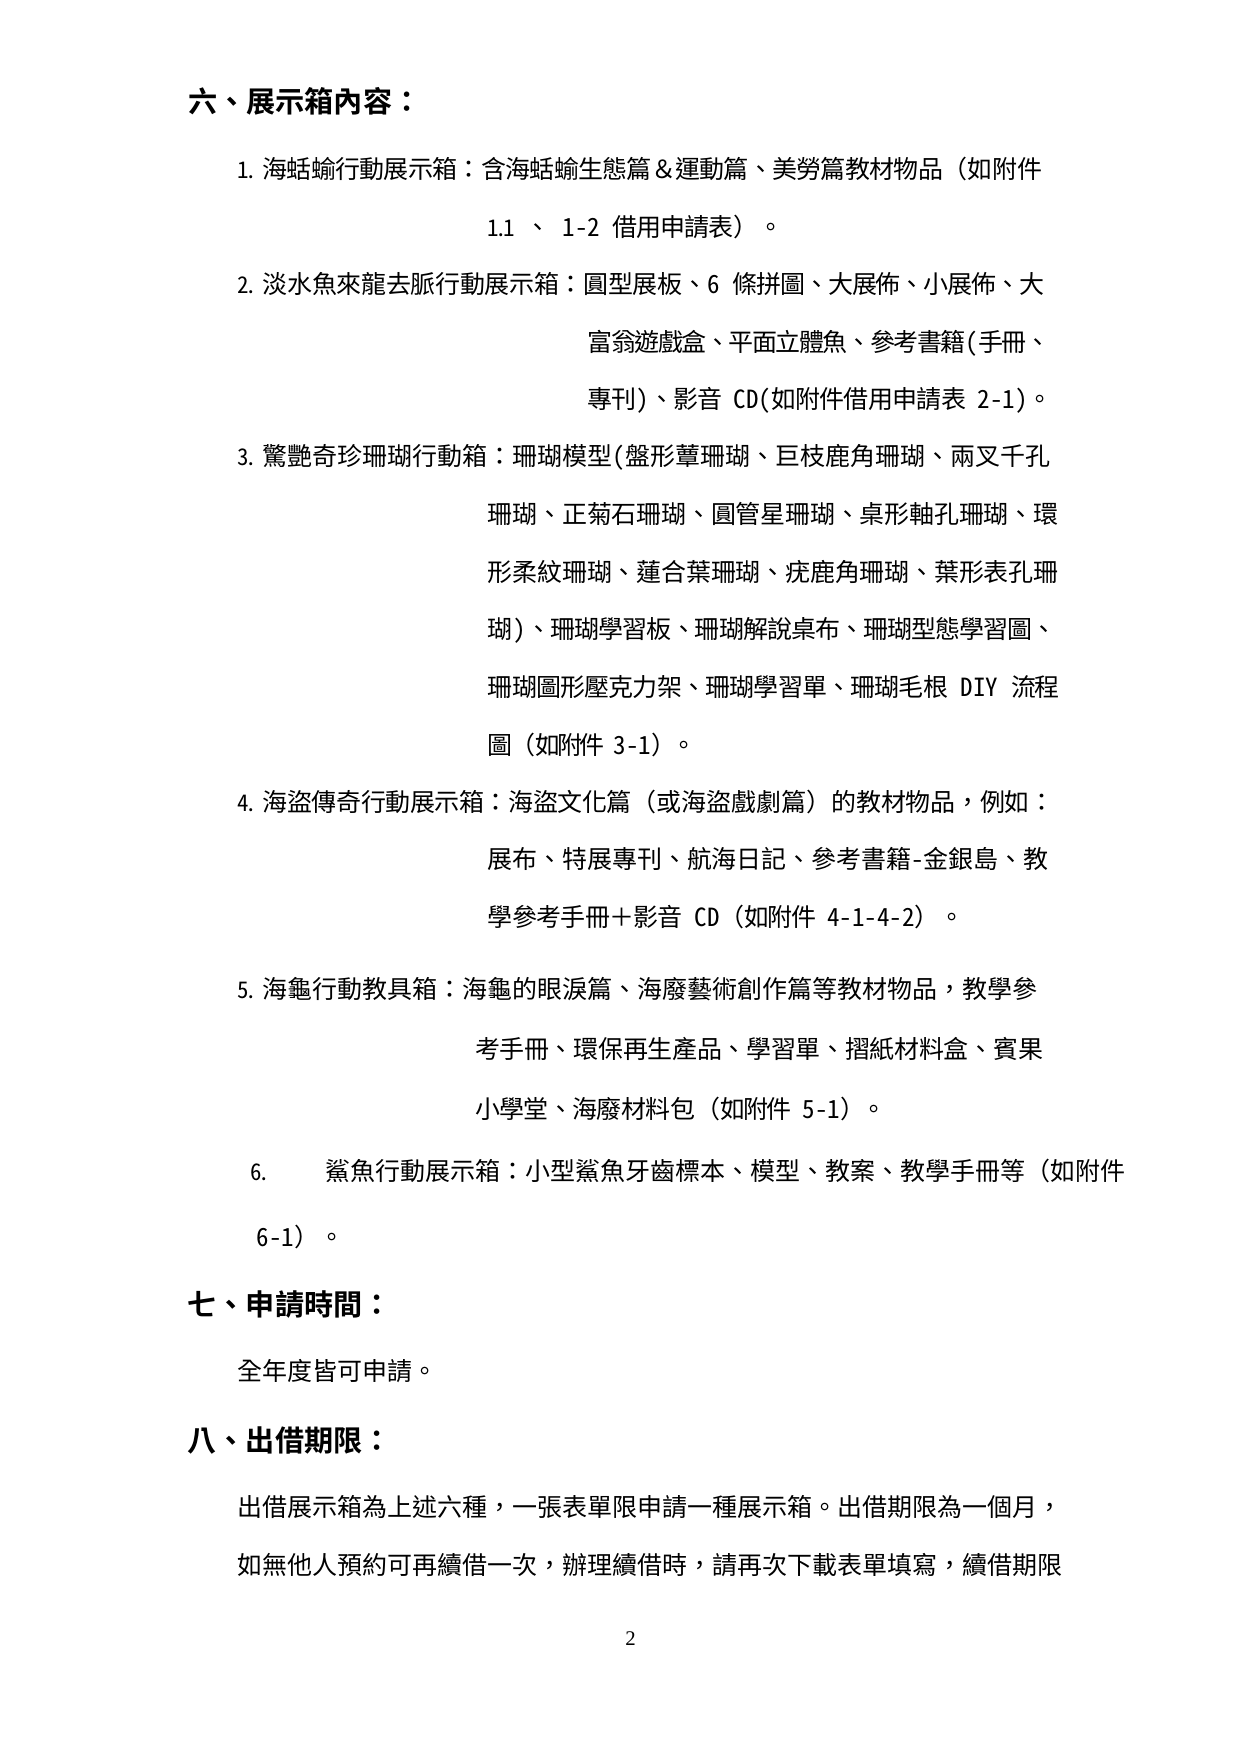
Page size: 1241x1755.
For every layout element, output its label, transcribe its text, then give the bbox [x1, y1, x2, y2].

text 6-1）。 [177, 1218, 423, 1254]
list 海蛞蝓行動展示箱：含海蛞蝓生態篇＆運動篇、美勞篇教材物品（如附件 [237, 149, 1141, 186]
list 、 1-2 借用申請表）。 [488, 207, 1141, 243]
list 鯊魚行動展示箱：小型鯊魚牙齒標本、模型、教案、教學手冊等（如附件 [250, 1152, 1141, 1188]
text 全年度皆可申請。 [237, 1352, 1141, 1388]
subtitle 八、出借期限： [187, 1417, 1141, 1459]
text 出借展示箱為上述六種，一張表單限申請一種展示箱。出借期限為一個月， 如無他人預約可再續借一次，辦理續借時，請再次下載表單填寫，續借期限 [237, 1488, 1062, 1582]
text 珊瑚、正菊石珊瑚、圓管星珊瑚、桌形軸孔珊瑚、環形柔紋珊瑚、蓮合葉珊瑚、疣鹿角珊瑚、葉形表孔珊瑚)、珊瑚學習板、珊瑚解說桌布、珊瑚型態學習圖、珊瑚圖形壓克力架、珊瑚學習單、珊瑚毛根 DIY 流程圖（如附件 3-1）。 [488, 494, 1060, 762]
list 海龜行動教具箱：海龜的眼淚篇、海廢藝術創作篇等教材物品，教學參考手冊、環保再生產品、學習單、摺紙材料盒、賓果小學堂、海廢材料包（如附件 5-1）。 [237, 970, 1048, 1126]
subtitle 六、展示箱內容： [186, 78, 423, 121]
subtitle 七、申請時間： [187, 1281, 1141, 1323]
list 驚艷奇珍珊瑚行動箱：珊瑚模型(盤形蕈珊瑚、巨枝鹿角珊瑚、兩叉千孔 [237, 438, 1141, 473]
list 淡水魚來龍去脈行動展示箱：圓型展板、6 條拼圖、大展佈、小展佈、大 [237, 264, 1141, 301]
text 展布、特展專刊、航海日記、參考書籍-金銀島、教學參考手冊＋影音 CD（如附件 4-1-4-2）。 [488, 840, 1051, 934]
list 海盜傳奇行動展示箱：海盜文化篇（或海盜戲劇篇）的教材物品，例如： [237, 784, 1141, 818]
text 富翁遊戲盒、平面立體魚、參考書籍(手冊、專刊)、影音 CD(如附件借用申請表 2-1)。 [587, 322, 1060, 416]
